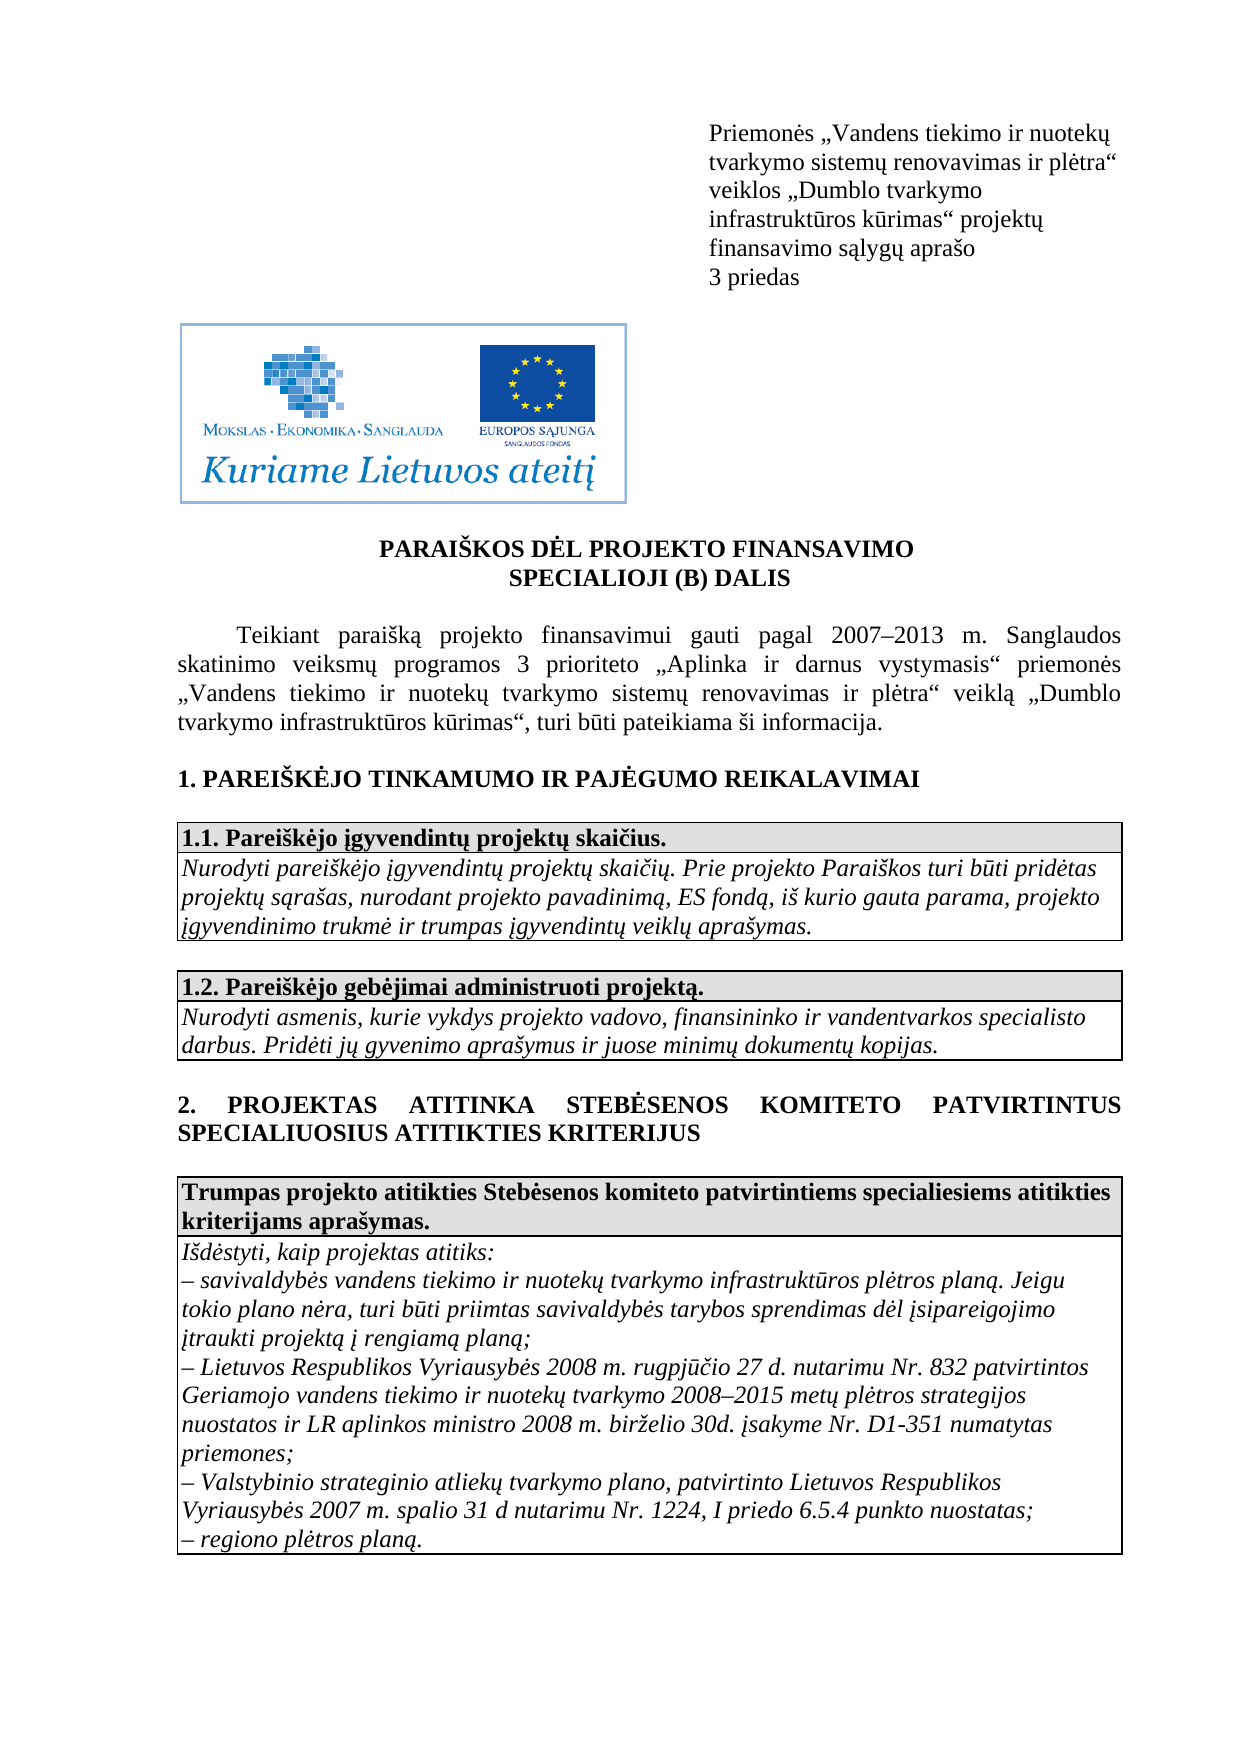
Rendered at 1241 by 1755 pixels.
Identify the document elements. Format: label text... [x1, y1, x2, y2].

text 2. PROJEKTAS ATITINKA STEBĖSENOS KOMITETO PATVIRTINTUS SPECIALIUOSIUS ATITIKTIES KRITERIJUS [177, 1090, 1122, 1147]
text infrastruktūros kūrimas“ projektų [177, 204, 1122, 233]
text Teikiant paraišką projekto finansavimui gauti pagal 2007–2013 m. Sanglaudos skatinimo veiksmų programos 3 prioriteto „Aplinka ir darnus vystymasis“ priemonės „Vandens tiekimo ir nuotekų tvarkymo sistemų renovavimas ir plėtra“ veiklą „Dumblo tvarkymo infrastruktūros kūrimas“, turi būti pateikiama ši informacija. [177, 620, 1122, 735]
table_header 1.2. Pareiškėjo gebėjimai administruoti projektą. [178, 972, 1121, 1000]
text 3 priedas [177, 262, 1122, 291]
table_cell Nurodyti asmenis, kurie vykdys projekto vadovo, finansininko ir vandentvarkos specialisto darbus. Pridėti jų gyvenimo aprašymus ir juose minimų dokumentų kopijas. [178, 1002, 1121, 1059]
text finansavimo sąlygų aprašo [177, 233, 1122, 262]
text 1. PAREIŠKĖJO TINKAMUMO IR PAJĖGUMO REIKALAVIMAI [177, 764, 1122, 793]
text veiklos „Dumblo tvarkymo [177, 176, 1122, 204]
text tvarkymo sistemų renovavimas ir plėtra“ [177, 147, 1122, 176]
text Priemonės „Vandens tiekimo ir nuotekų [177, 118, 1122, 147]
table_cell Nurodyti pareiškėjo įgyvendintų projektų skaičių. Prie projekto Paraiškos turi būti pridėtas projektų sąrašas, nurodant projekto pavadinimą, ES fondą, iš kurio gauta parama, projekto įgyvendinimo trukmė ir trumpas įgyvendintų veiklų aprašymas. [178, 853, 1121, 940]
table_cell Išdėstyti, kaip projektas atitiks: – savivaldybės vandens tiekimo ir nuotekų tvarkymo infrastruktūros plėtros planą. Jeigu tokio plano nėra, turi būti priimtas savivaldybės tarybos sprendimas dėl įsipareigojimo įtraukti projektą į rengiamą planą; – Lietuvos Respublikos Vyriausybės 2008 m. rugpjūčio 27 d. nutarimu Nr. 832 patvirtintos Geriamojo vandens tiekimo ir nuotekų tvarkymo 2008–2015 metų plėtros strategijos nuostatos ir LR aplinkos ministro 2008 m. birželio 30d. įsakyme Nr. D1-351 numatytas priemones; – Valstybinio strateginio atliekų tvarkymo plano, patvirtinto Lietuvos Respublikos Vyriausybės 2007 m. spalio 31 d nutarimu Nr. 1224, I priedo 6.5.4 punkto nuostatas; – regiono plėtros planą. [178, 1237, 1121, 1553]
table_header Trumpas projekto atitikties Stebėsenos komiteto patvirtintiems specialiesiems atitikties kriterijams aprašymas. [178, 1178, 1121, 1235]
table_header 1.1. Pareiškėjo įgyvendintų projektų skaičius. [178, 823, 1121, 852]
text PARAIŠKOS DĖL PROJEKTO FINANSAVIMO SPECIALIOJI (B) DALIS [177, 534, 1122, 592]
